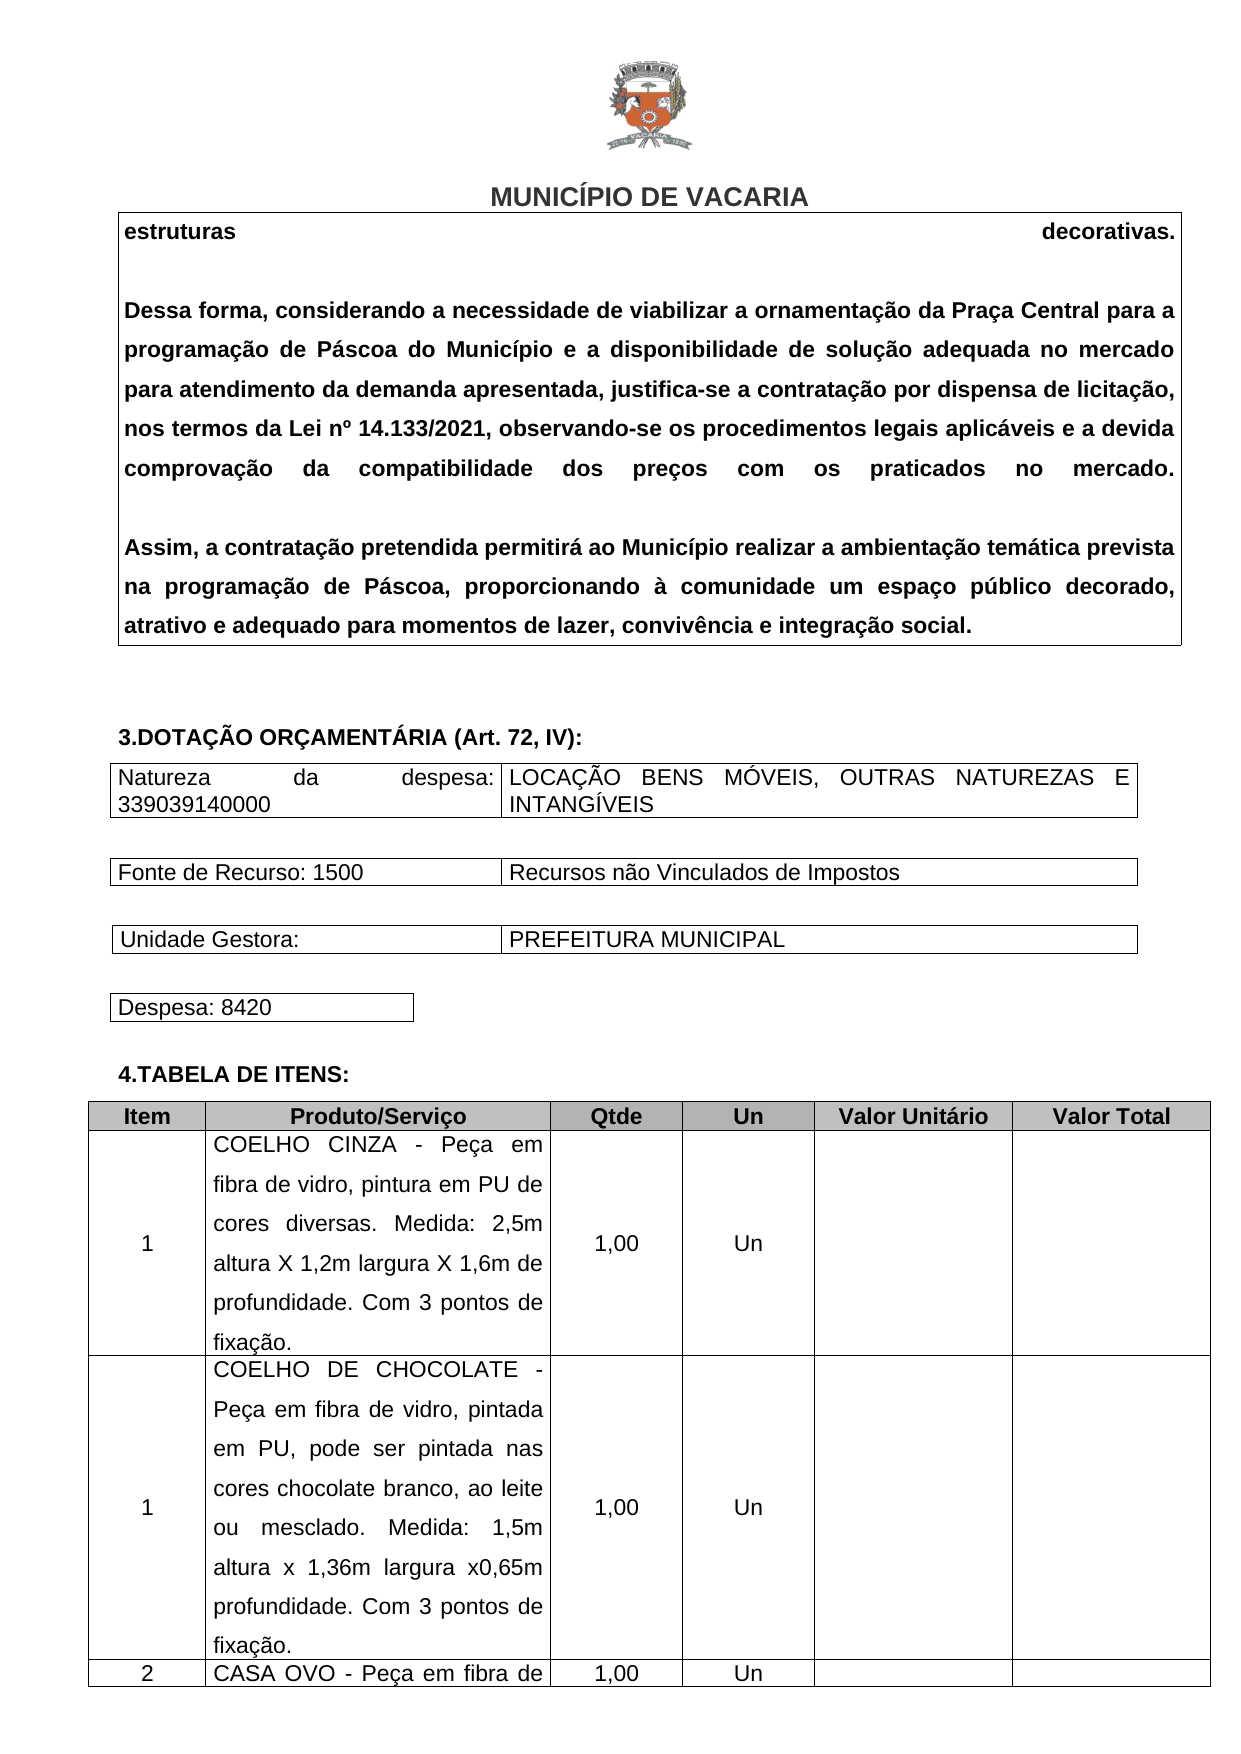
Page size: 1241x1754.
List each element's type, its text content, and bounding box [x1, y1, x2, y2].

table_header Fonte de Recurso: 1500 [111, 859, 501, 885]
table_header LOCAÇÃO BENS MÓVEIS, OUTRAS NATUREZAS E INTANGÍVEIS [502, 764, 1137, 817]
table_cell COELHO CINZA - Peça em fibra de vidro, pintura em PU de cores diversas. Medida: 2,5m altura X 1,2m largura X 1,6m de profundidade. Com 3 pontos de fixação. [206, 1131, 550, 1355]
table_cell [815, 1660, 1012, 1686]
table_cell 1 [89, 1131, 205, 1355]
table_cell [1013, 1131, 1210, 1355]
table_cell [1013, 1660, 1210, 1686]
table_cell COELHO DE CHOCOLATE - Peça em fibra de vidro, pintada em PU, pode ser pintada nas cores chocolate branco, ao leite ou mesclado. Medida: 1,5m altura x 1,36m largura x0,65m profundidade. Com 3 pontos de fixação. [206, 1356, 550, 1659]
table_cell [1013, 1356, 1210, 1659]
list 3.DOTAÇÃO ORÇAMENTÁRIA (Art. 72, IV): [118, 724, 1181, 750]
table_cell 1,00 [551, 1131, 682, 1355]
table_cell Un [683, 1660, 814, 1686]
table_header Despesa: 8420 [111, 994, 413, 1021]
table_cell 1 [89, 1356, 205, 1659]
table_header Unidade Gestora: [113, 926, 501, 953]
table_header PREFEITURA MUNICIPAL [502, 926, 1137, 953]
table_header Recursos não Vinculados de Impostos [502, 859, 1137, 885]
table_cell CASA OVO - Peça em fibra de [206, 1660, 550, 1686]
table_cell 1,00 [551, 1660, 682, 1686]
table_header Valor Unitário [815, 1102, 1012, 1130]
table_header Item [89, 1102, 205, 1130]
table_cell 1,00 [551, 1356, 682, 1659]
list 4.TABELA DE ITENS: [118, 1061, 1181, 1087]
picture [606, 60, 693, 150]
table_cell 2 [89, 1660, 205, 1686]
table_cell Un [683, 1131, 814, 1355]
table_header Un [683, 1102, 814, 1130]
table_header Produto/Serviço [206, 1102, 550, 1130]
table_cell [815, 1131, 1012, 1355]
table_header Natureza da despesa: 339039140000 [111, 764, 501, 817]
table_header estruturas decorativas. Dessa forma, considerando a necessidade de viabilizar a ornamentação da Praça Central para a programação de Páscoa do Município e a disponibilidade de solução adequada no mercado para atendimento da demanda apresentada, justifica-se a contratação por dispensa de licitação, nos termos da Lei nº 14.133/2021, observando-se os procedimentos legais aplicáveis e a devida comprovação da compatibilidade dos preços com os praticados no mercado. Assim, a contratação pretendida permitirá ao Município realizar a ambientação temática prevista na programação de Páscoa, proporcionando à comunidade um espaço público decorado, atrativo e adequado para momentos de lazer, convivência e integração social. [119, 213, 1181, 644]
table_cell [815, 1356, 1012, 1659]
table_header Valor Total [1013, 1102, 1210, 1130]
table_cell Un [683, 1356, 814, 1659]
table_header Qtde [551, 1102, 682, 1130]
